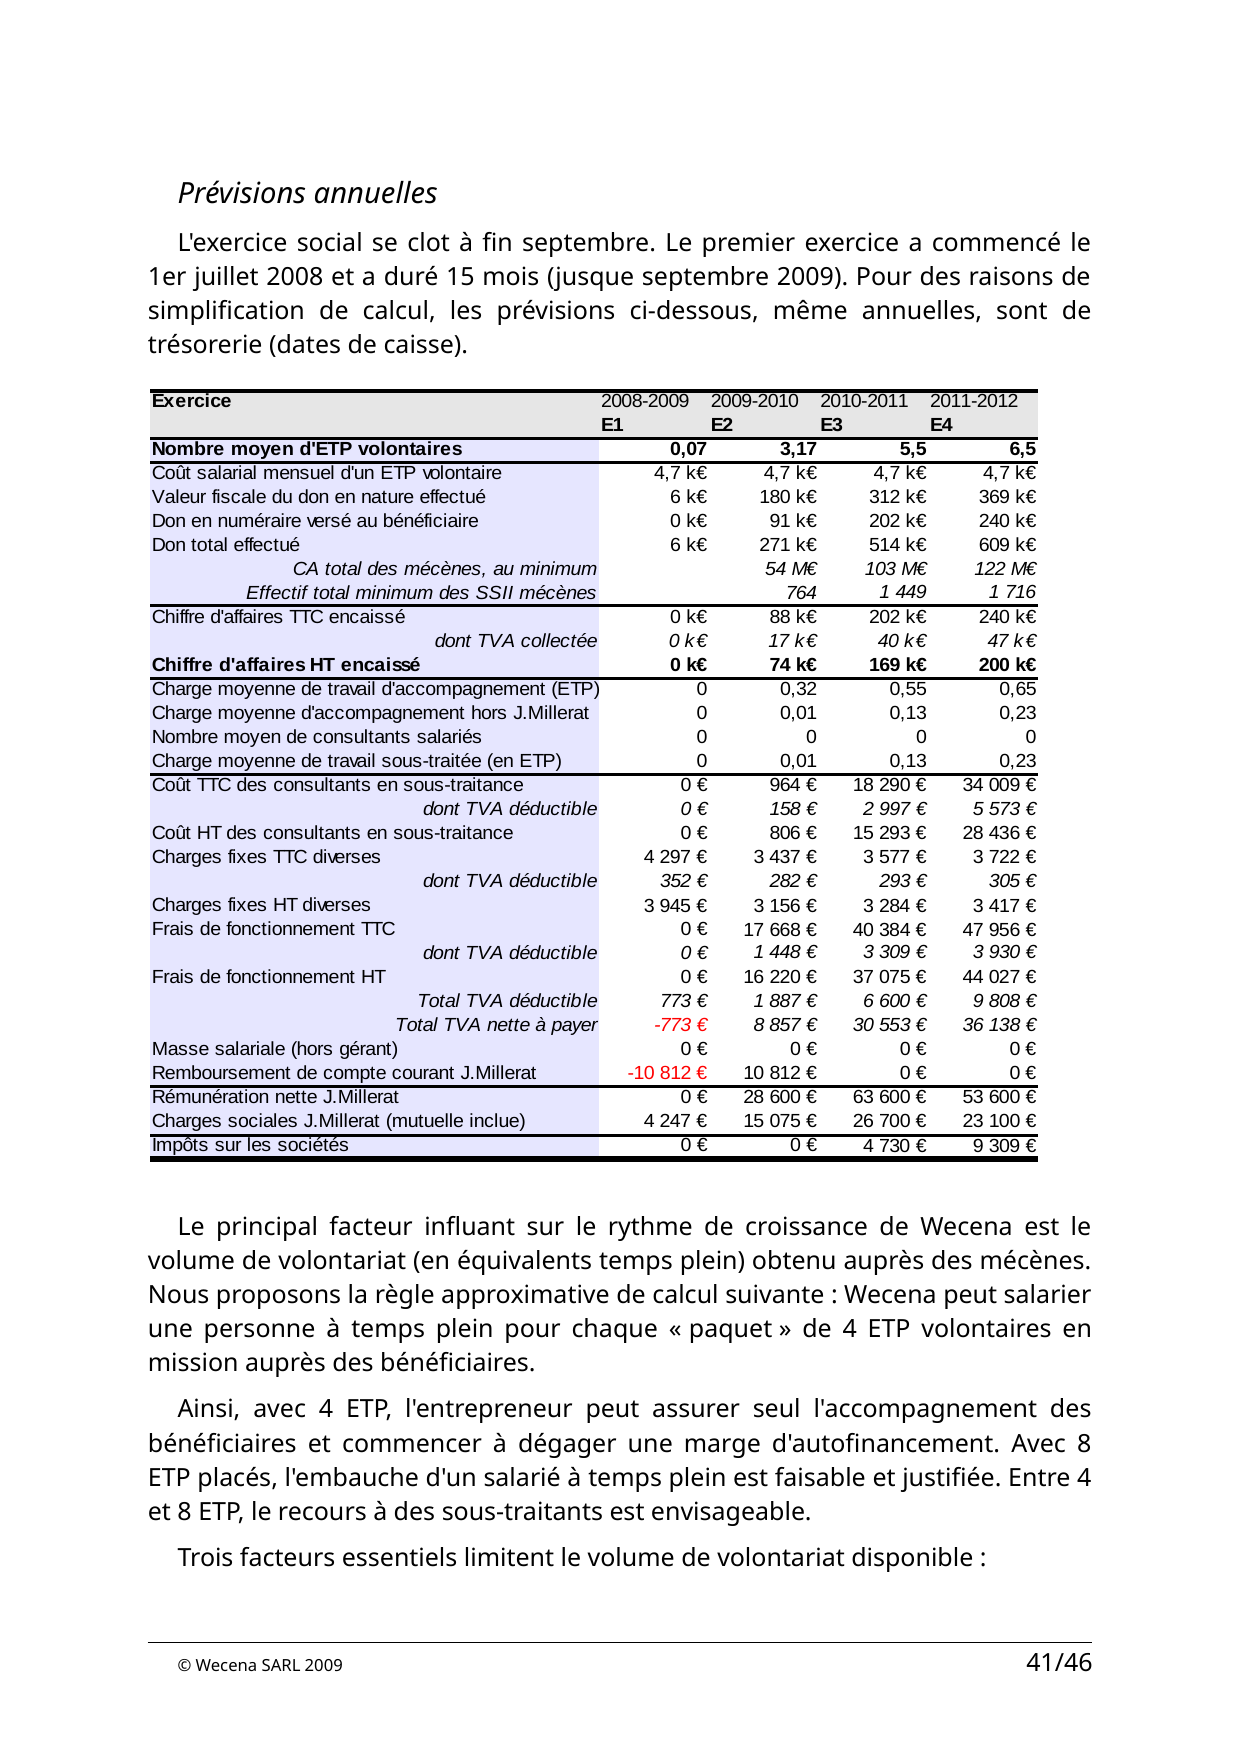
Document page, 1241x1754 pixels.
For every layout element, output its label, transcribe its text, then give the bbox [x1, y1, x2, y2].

text L'exercice social se clot à fin septembre. Le premier exercice a commencé le 1er juillet 2008 et a duré 15 mois (jusque septembre 2009). Pour des raisons de simplification de calcul, les prévisions ci-dessous, même annuelles, sont de trésorerie (dates de caisse). [148, 225, 1092, 361]
text Le principal facteur influant sur le rythme de croissance de Wecena est le volume de volontariat (en équivalents temps plein) obtenu auprès des mécènes. Nous proposons la règle approximative de calcul suivante : Wecena peut salarier une personne à temps plein pour chaque « paquet » de 4 ETP volontaires en mission auprès des bénéficiaires. [148, 1208, 1092, 1379]
text Trois facteurs essentiels limitent le volume de volontariat disponible : [148, 1540, 1092, 1574]
subtitle Prévisions annuelles [148, 173, 1092, 212]
text Ainsi, avec 4 ETP, l'entrepreneur peut assurer seul l'accompagnement des bénéficiaires et commencer à dégager une marge d'autofinancement. Avec 8 ETP placés, l'embauche d'un salarié à temps plein est faisable et justifiée. Entre 4 et 8 ETP, le recours à des sous-traitants est envisageable. [148, 1391, 1092, 1527]
